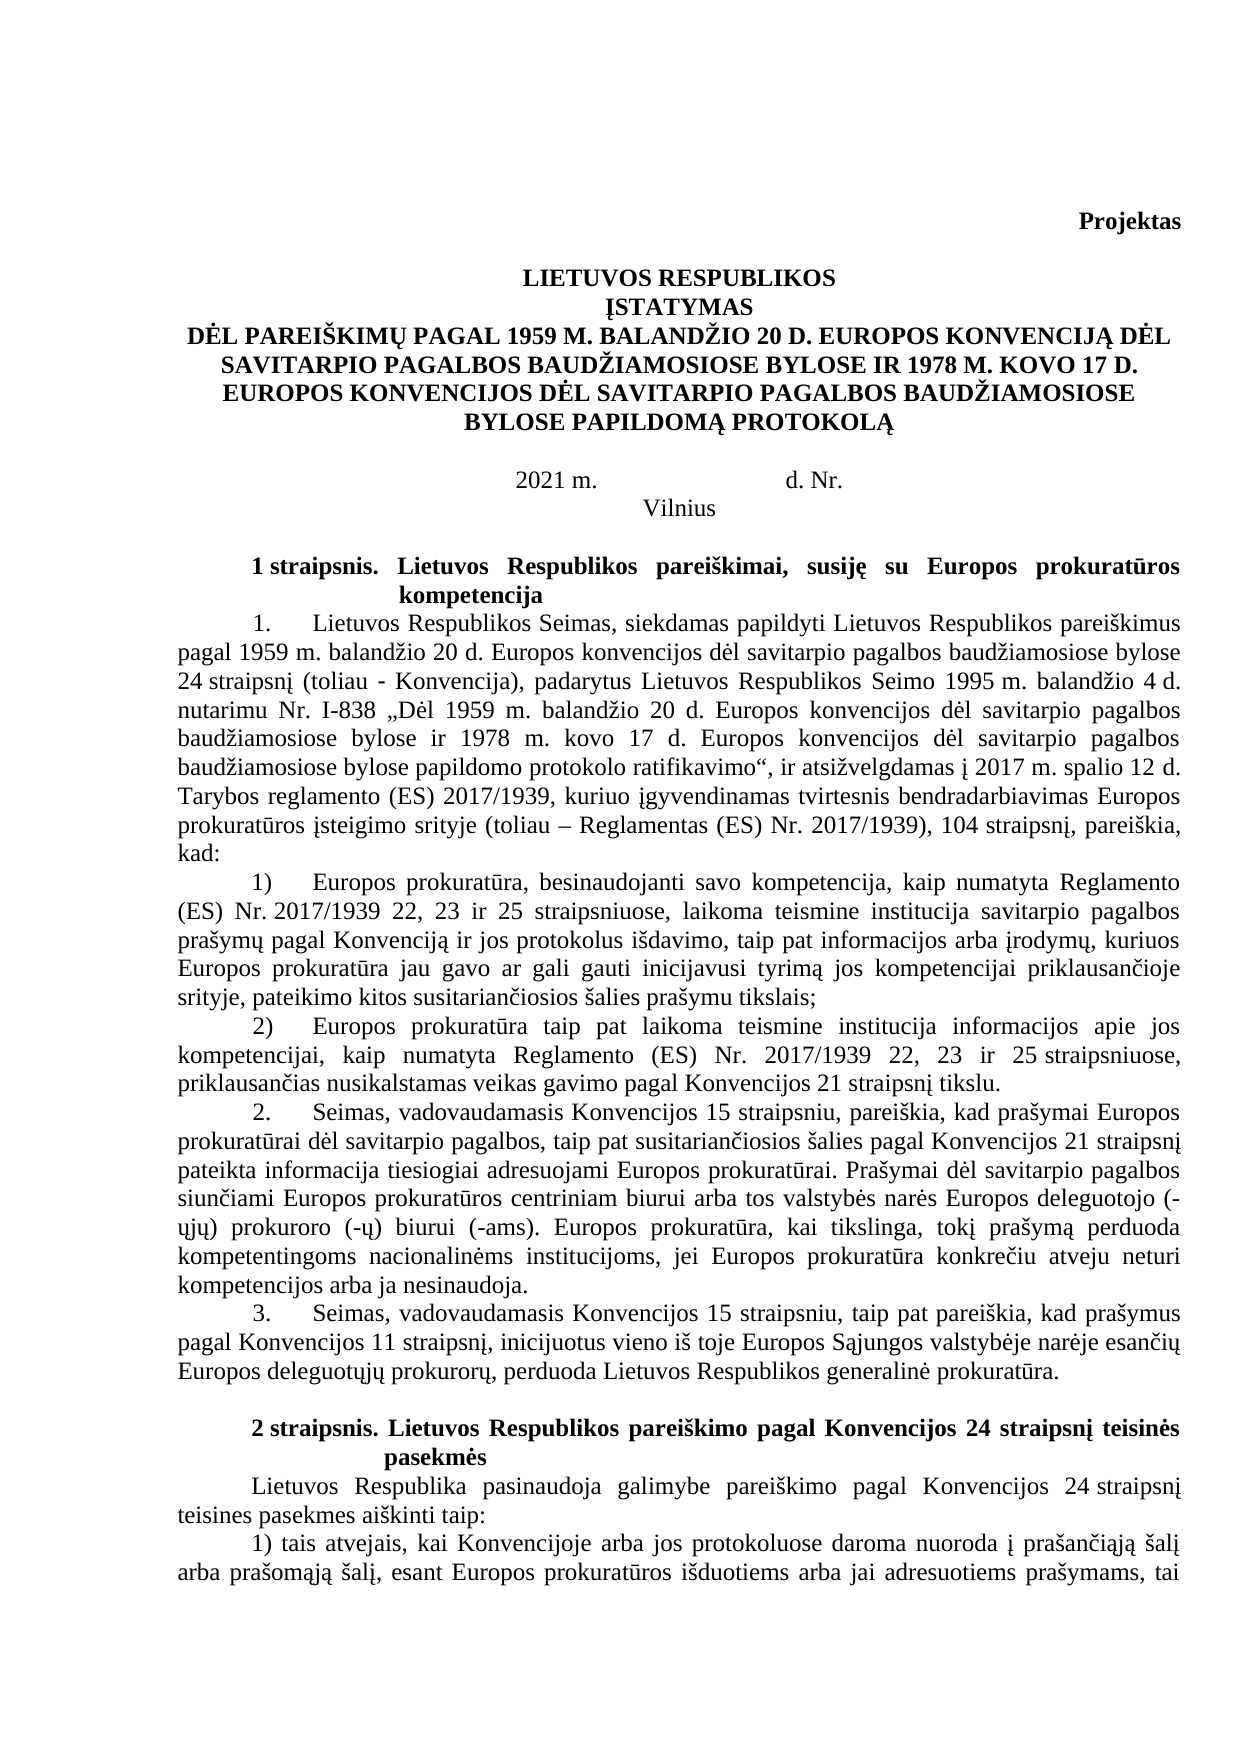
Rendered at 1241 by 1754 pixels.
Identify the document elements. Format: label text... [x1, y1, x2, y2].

text 1 straipsnis. Lietuvos Respublikos pareiškimai, susiję su Europos prokuratūros kompetencija [251, 551, 1181, 608]
text 1) Europos prokuratūra, besinaudojanti savo kompetencija, kaip numatyta Reglamento (ES) Nr. 2017/1939 22, 23 ir 25 straipsniuose, laikoma teismine institucija savitarpio pagalbos prašymų pagal Konvenciją ir jos protokolus išdavimo, taip pat informacijos arba įrodymų, kuriuos Europos prokuratūra jau gavo ar gali gauti inicijavusi tyrimą jos kompetencijai priklausančioje srityje, pateikimo kitos susitariančiosios šalies prašymu tikslais; [177, 867, 1181, 1011]
text 2021 m. d. Nr. [177, 465, 1181, 493]
text 1) tais atvejais, kai Konvencijoje arba jos protokoluose daroma nuoroda į prašančiąją šalį arba prašomąją šalį, esant Europos prokuratūros išduotiems arba jai adresuotiems prašymams, tai [177, 1528, 1181, 1586]
text 3. Seimas, vadovaudamasis Konvencijos 15 straipsniu, taip pat pareiškia, kad prašymus pagal Konvencijos 11 straipsnį, inicijuotus vieno iš toje Europos Sąjungos valstybėje narėje esančių Europos deleguotųjų prokurorų, perduoda Lietuvos Respublikos generalinė prokuratūra. [177, 1298, 1181, 1385]
text 1. Lietuvos Respublikos Seimas, siekdamas papildyti Lietuvos Respublikos pareiškimus pagal 1959 m. balandžio 20 d. Europos konvencijos dėl savitarpio pagalbos baudžiamosiose bylose 24 straipsnį (toliau  Konvencija), padarytus Lietuvos Respublikos Seimo 1995 m. balandžio 4 d. nutarimu Nr. I-838 „Dėl 1959 m. balandžio 20 d. Europos konvencijos dėl savitarpio pagalbos baudžiamosiose bylose ir 1978 m. kovo 17 d. Europos konvencijos dėl savitarpio pagalbos baudžiamosiose bylose papildomo protokolo ratifikavimo“, ir atsižvelgdamas į 2017 m. spalio 12 d. Tarybos reglamento (ES) 2017/1939, kuriuo įgyvendinamas tvirtesnis bendradarbiavimas Europos prokuratūros įsteigimo srityje (toliau – Reglamentas (ES) Nr. 2017/1939), 104 straipsnį, pareiškia, kad: [177, 608, 1181, 867]
text Projektas [177, 206, 1181, 235]
text 2) Europos prokuratūra taip pat laikoma teismine institucija informacijos apie jos kompetencijai, kaip numatyta Reglamento (ES) Nr. 2017/1939 22, 23 ir 25 straipsniuose, priklausančias nusikalstamas veikas gavimo pagal Konvencijos 21 straipsnį tikslu. [177, 1011, 1181, 1097]
text LIETUVOS RESPUBLIKOS [177, 263, 1181, 292]
text 2 straipsnis. Lietuvos Respublikos pareiškimo pagal Konvencijos 24 straipsnį teisinės pasekmės [251, 1413, 1181, 1471]
text ĮSTATYMAS [177, 292, 1181, 321]
text Lietuvos Respublika pasinaudoja galimybe pareiškimo pagal Konvencijos 24 straipsnį teisines pasekmes aiškinti taip: [177, 1471, 1181, 1528]
text Vilnius [177, 493, 1181, 522]
text DĖL PAREIŠKIMŲ PAGAL 1959 M. BALANDŽIO 20 D. EUROPOS KONVENCIJĄ DĖL SAVITARPIO PAGALBOS BAUDŽIAMOSIOSE BYLOSE IR 1978 M. KOVO 17 D. EUROPOS KONVENCIJOS DĖL SAVITARPIO PAGALBOS BAUDŽIAMOSIOSE BYLOSE PAPILDOMĄ PROTOKOLĄ [177, 321, 1181, 436]
text 2. Seimas, vadovaudamasis Konvencijos 15 straipsniu, pareiškia, kad prašymai Europos prokuratūrai dėl savitarpio pagalbos, taip pat susitariančiosios šalies pagal Konvencijos 21 straipsnį pateikta informacija tiesiogiai adresuojami Europos prokuratūrai. Prašymai dėl savitarpio pagalbos siunčiami Europos prokuratūros centriniam biurui arba tos valstybės narės Europos deleguotojo (-ųjų) prokuroro (-ų) biurui (-ams). Europos prokuratūra, kai tikslinga, tokį prašymą perduoda kompetentingoms nacionalinėms institucijoms, jei Europos prokuratūra konkrečiu atveju neturi kompetencijos arba ja nesinaudoja. [177, 1097, 1181, 1298]
